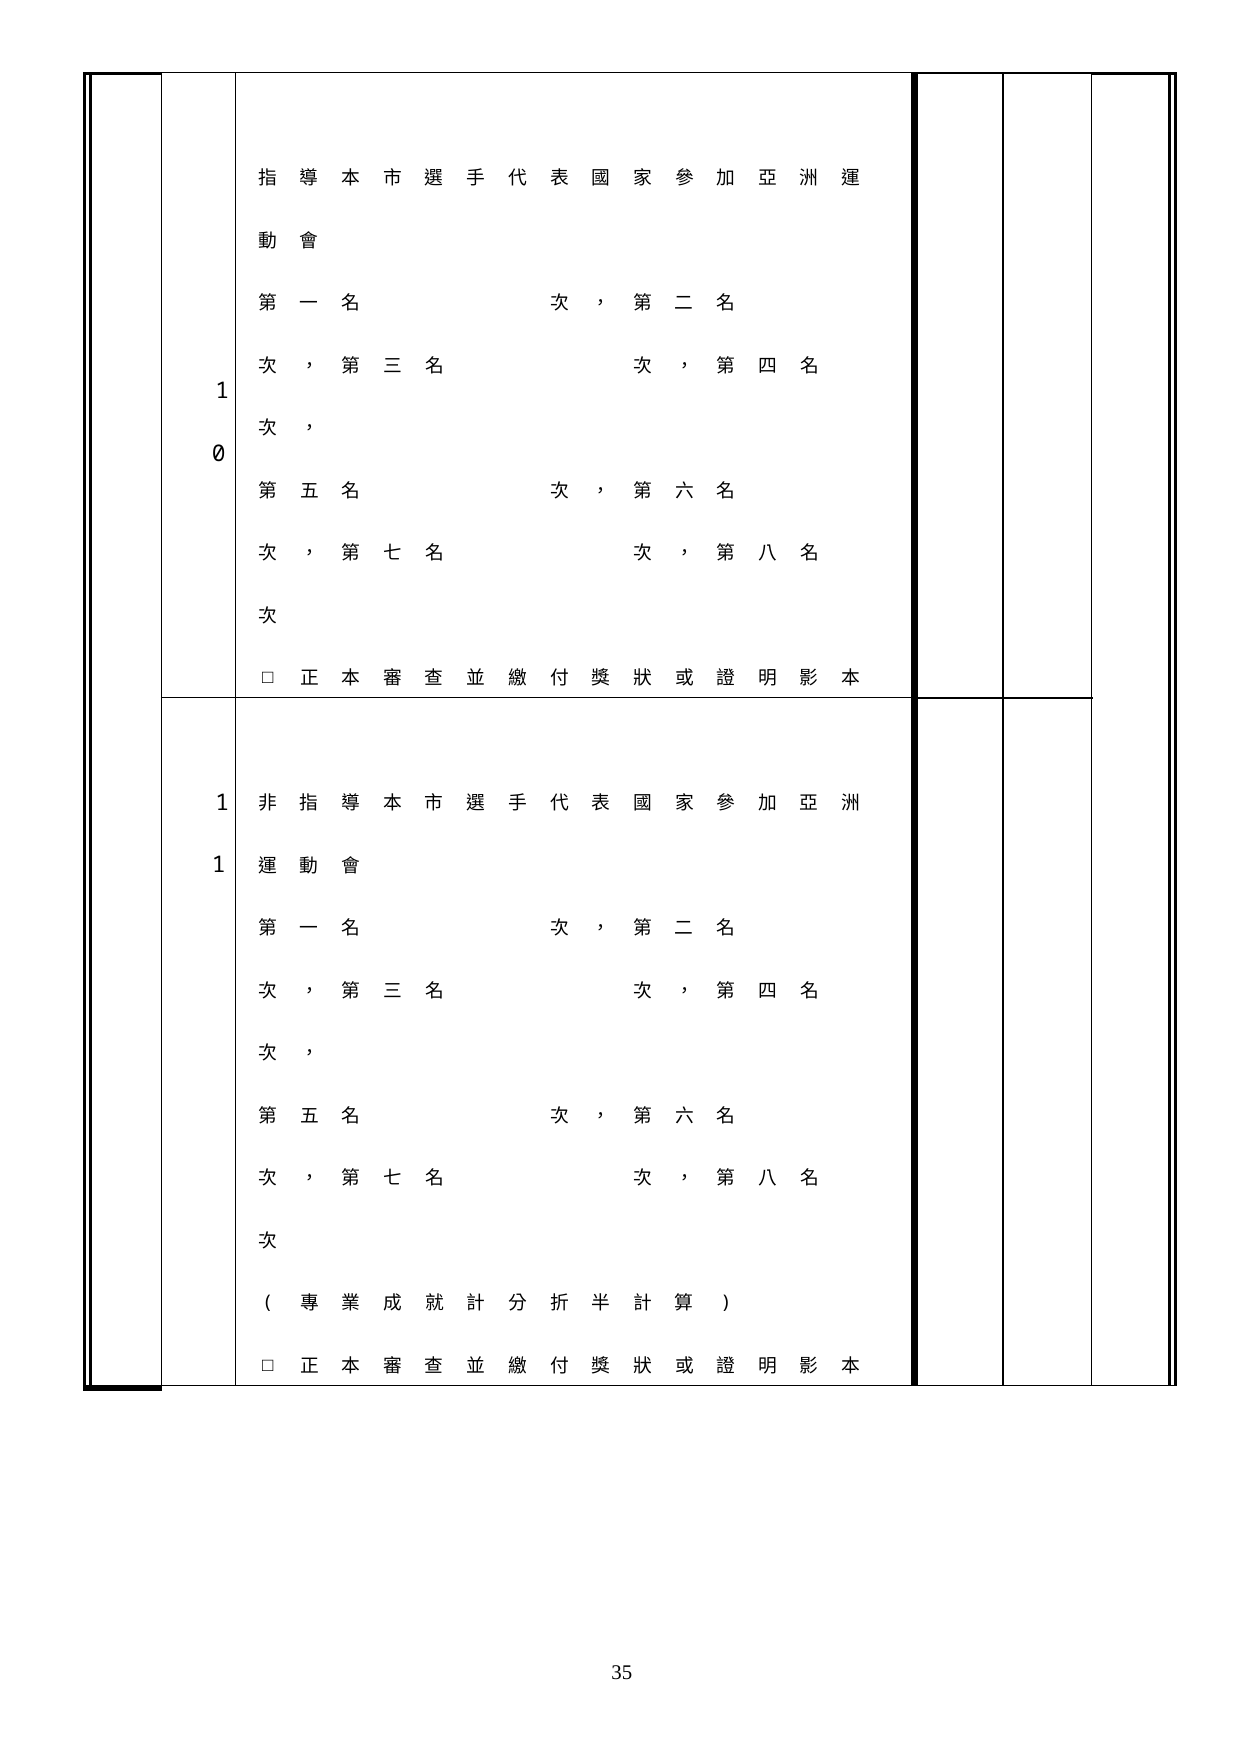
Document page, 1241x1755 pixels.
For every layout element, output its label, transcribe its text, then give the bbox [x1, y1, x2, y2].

table_cell 非指導本市選手代表國家參加亞洲運動會 第一名 次，第二名 次，第三名 次，第四名 次， 第五名 次，第六名 次，第七名 次，第八名 次 (專業成就計分折半計算) □正本審查並繳付獎狀或證明影本 [236, 698, 911, 1385]
table_cell [1004, 699, 1091, 1385]
table_cell 10 [162, 73, 235, 697]
table_cell [918, 699, 1002, 1385]
table_cell [92, 75, 161, 1385]
table_cell [1004, 74, 1091, 697]
table_cell [918, 74, 1002, 697]
table_cell 指導本市選手代表國家參加亞洲運動會 第一名 次，第二名 次，第三名 次，第四名 次， 第五名 次，第六名 次，第七名 次，第八名 次 □正本審查並繳付獎狀或證明影本 [236, 73, 911, 697]
table_cell 11 [162, 698, 235, 1385]
table_cell [1092, 75, 1168, 1385]
